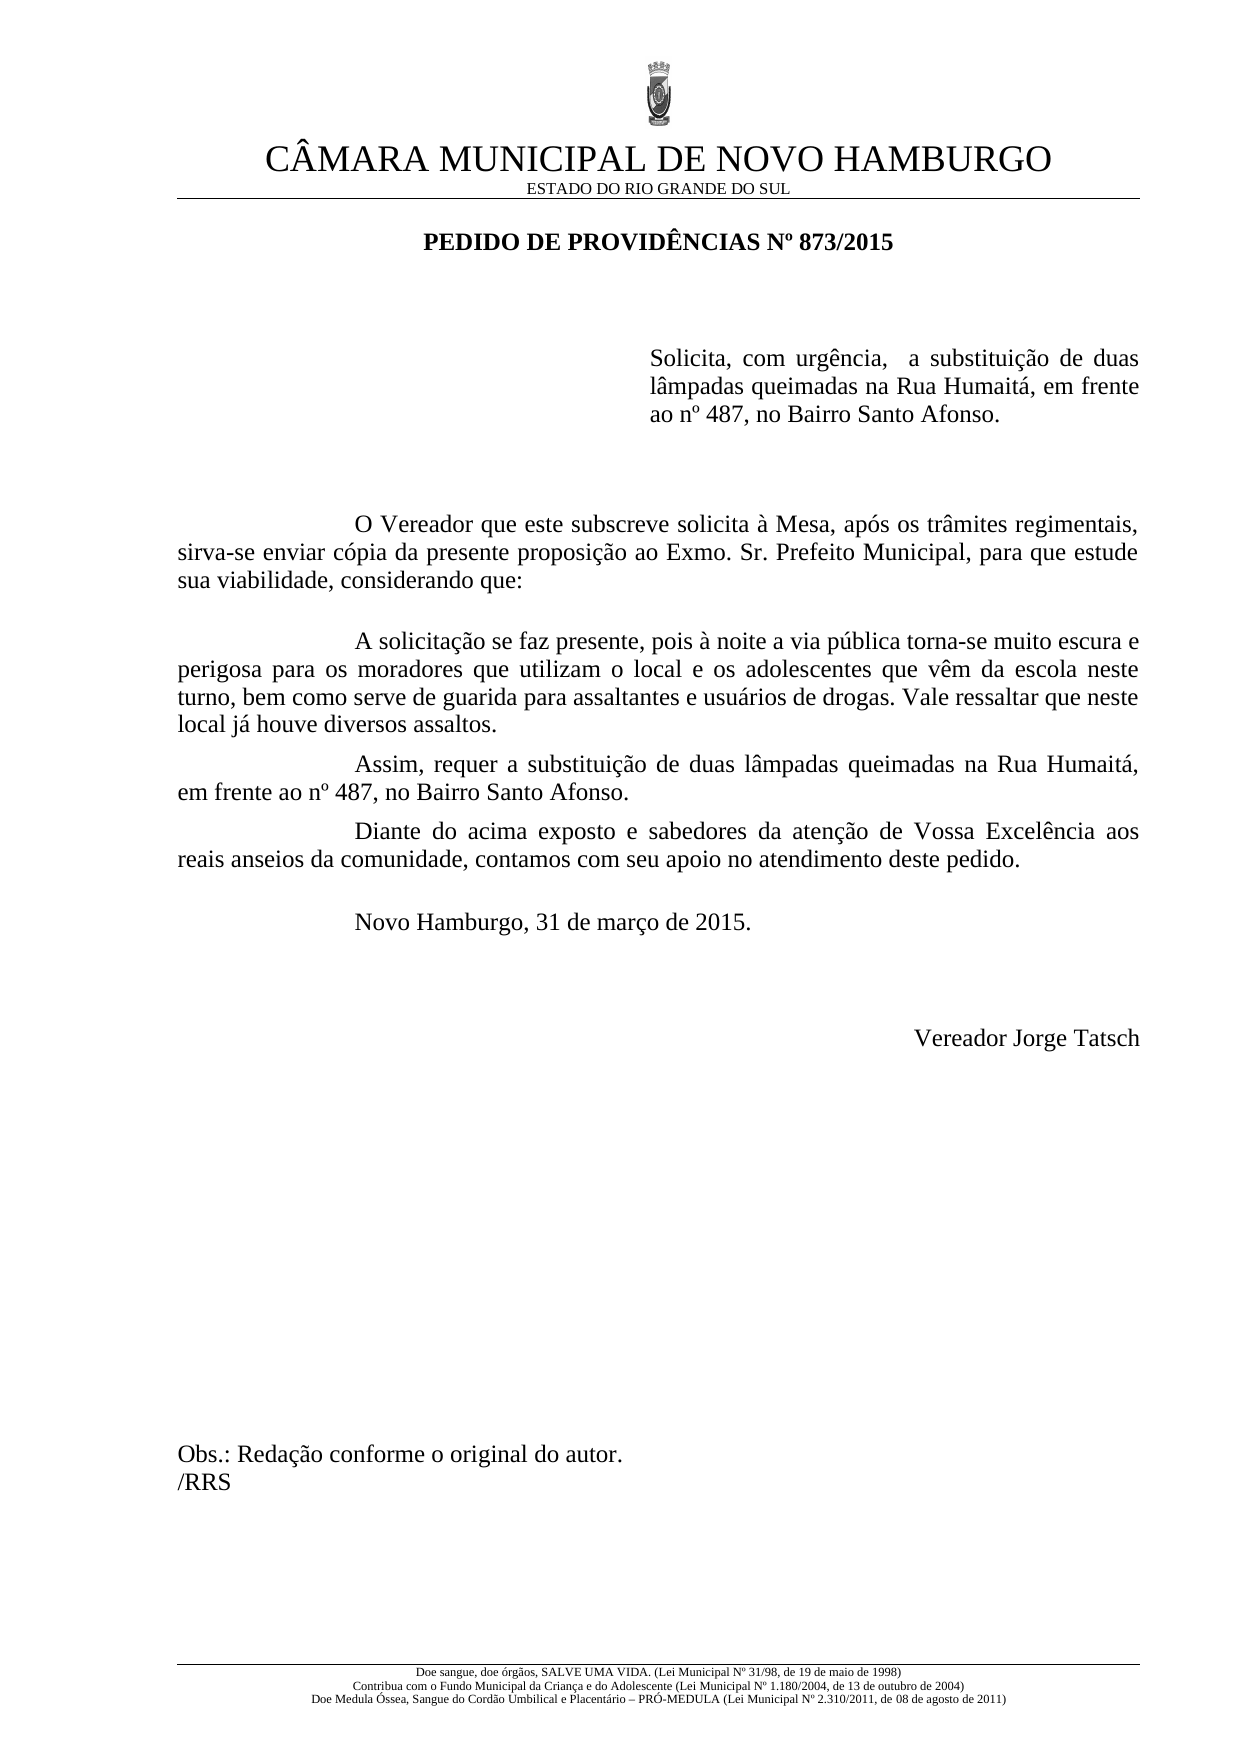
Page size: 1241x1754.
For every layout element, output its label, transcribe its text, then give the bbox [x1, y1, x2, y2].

text Obs.: Redação conforme o original do autor. [177, 1440, 1140, 1468]
text Diante do acima exposto e sabedores da atenção de Vossa Excelência aos reais anseios da comunidade, contamos com seu apoio no atendimento deste pedido. [177, 817, 1140, 873]
text Vereador Jorge Tatsch [177, 1024, 1140, 1052]
text Solicita, com urgência, a substituição de duas lâmpadas queimadas na Rua Humaitá, em frente ao nº 487, no Bairro Santo Afonso. [649, 344, 1140, 428]
text A solicitação se faz presente, pois à noite a via pública torna-se muito escura e perigosa para os moradores que utilizam o local e os adolescentes que vêm da escola neste turno, bem como serve de guarida para assaltantes e usuários de drogas. Vale ressaltar que neste local já houve diversos assaltos. [177, 627, 1140, 738]
text Novo Hamburgo, 31 de março de 2015. [177, 908, 1140, 936]
text PEDIDO DE PROVIDÊNCIAS Nº 873/2015 [177, 228, 1140, 256]
text Assim, requer a substituição de duas lâmpadas queimadas na Rua Humaitá, em frente ao nº 487, no Bairro Santo Afonso. [177, 750, 1140, 805]
text O Vereador que este subscreve solicita à Mesa, após os trâmites regimentais, sirva-se enviar cópia da presente proposição ao Exmo. Sr. Prefeito Municipal, para que estude sua viabilidade, considerando que: [177, 510, 1140, 593]
text /RRS [177, 1468, 1140, 1495]
